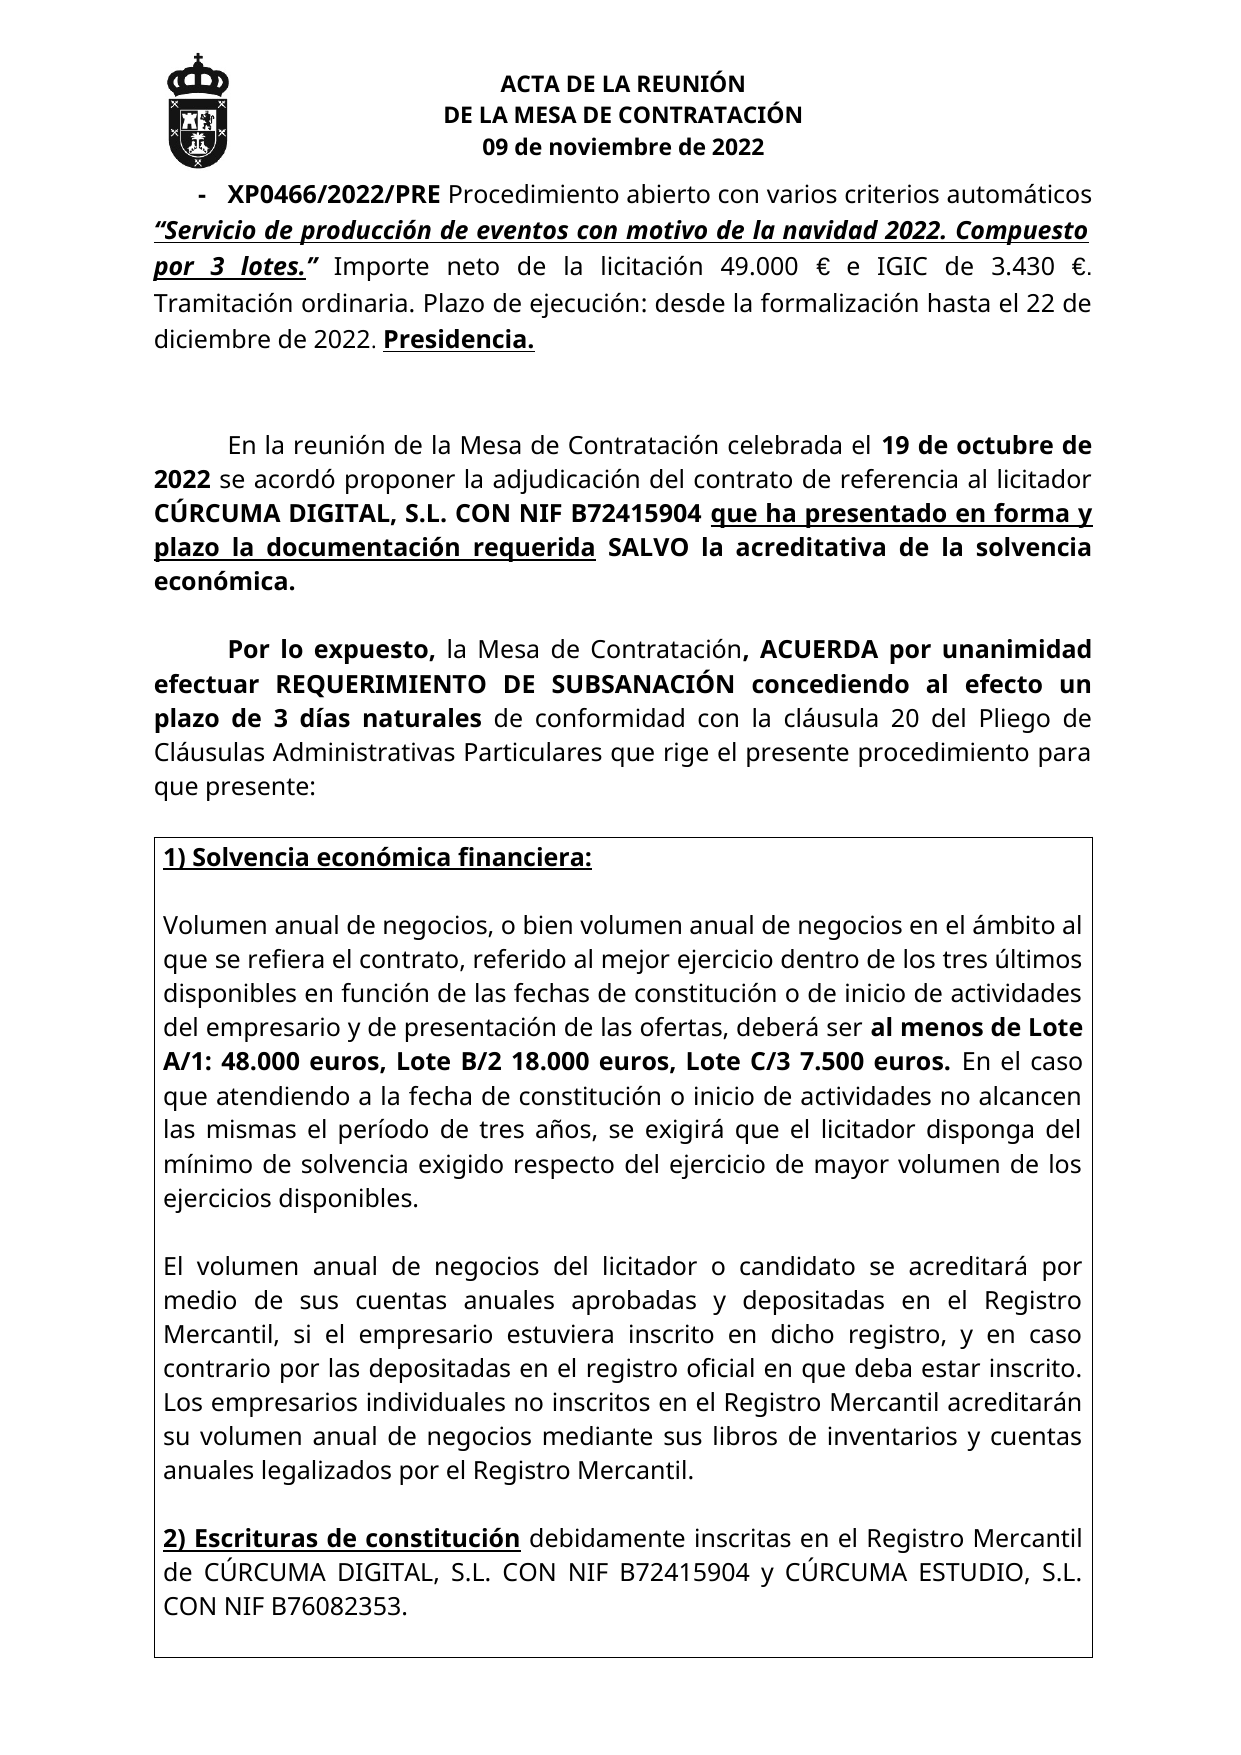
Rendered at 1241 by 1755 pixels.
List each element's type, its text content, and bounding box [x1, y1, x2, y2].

text Por lo expuesto, la Mesa de Contratación, ACUERDA por unanimidad efectuar REQUERIMIENTO DE SUBSANACIÓN concediendo al efecto un plazo de 3 días naturales de conformidad con la cláusula 20 del Pliego de Cláusulas Administrativas Particulares que rige el presente procedimiento para que presente: [153, 632, 1093, 802]
text - XP0466/2022/PRE Procedimiento abierto con varios criterios automáticos “Servicio de producción de eventos con motivo de la navidad 2022. Compuesto por 3 lotes.” Importe neto de la licitación 49.000 € e IGIC de 3.430 €. Tramitación ordinaria. Plazo de ejecución: desde la formalización hasta el 22 de diciembre de 2022. Presidencia. [153, 176, 1093, 356]
text 2) Escrituras de constitución debidamente inscritas en el Registro Mercantil de CÚRCUMA DIGITAL, S.L. CON NIF B72415904 y CÚRCUMA ESTUDIO, S.L. CON NIF B76082353. [155, 1518, 1092, 1623]
text Volumen anual de negocios, o bien volumen anual de negocios en el ámbito al que se refiera el contrato, referido al mejor ejercicio dentro de los tres últimos disponibles en función de las fechas de constitución o de inicio de actividades del empresario y de presentación de las ofertas, deberá ser al menos de Lote A/1: 48.000 euros, Lote B/2 18.000 euros, Lote C/3 7.500 euros. En el caso que atendiendo a la fecha de constitución o inicio de actividades no alcancen las mismas el período de tres años, se exigirá que el licitador disponga del mínimo de solvencia exigido respecto del ejercicio de mayor volumen de los ejercicios disponibles. [155, 905, 1092, 1214]
picture [164, 50, 231, 171]
text En la reunión de la Mesa de Contratación celebrada el 19 de octubre de 2022 se acordó proponer la adjudicación del contrato de referencia al licitador CÚRCUMA DIGITAL, S.L. CON NIF B72415904 que ha presentado en forma y plazo la documentación requerida SALVO la acreditativa de la solvencia económica. [153, 428, 1093, 598]
text El volumen anual de negocios del licitador o candidato se acreditará por medio de sus cuentas anuales aprobadas y depositadas en el Registro Mercantil, si el empresario estuviera inscrito en dicho registro, y en caso contrario por las depositadas en el registro oficial en que deba estar inscrito. Los empresarios individuales no inscritos en el Registro Mercantil acreditarán su volumen anual de negocios mediante sus libros de inventarios y cuentas anuales legalizados por el Registro Mercantil. [155, 1245, 1092, 1487]
text 1) Solvencia económica financiera: [155, 838, 1092, 874]
